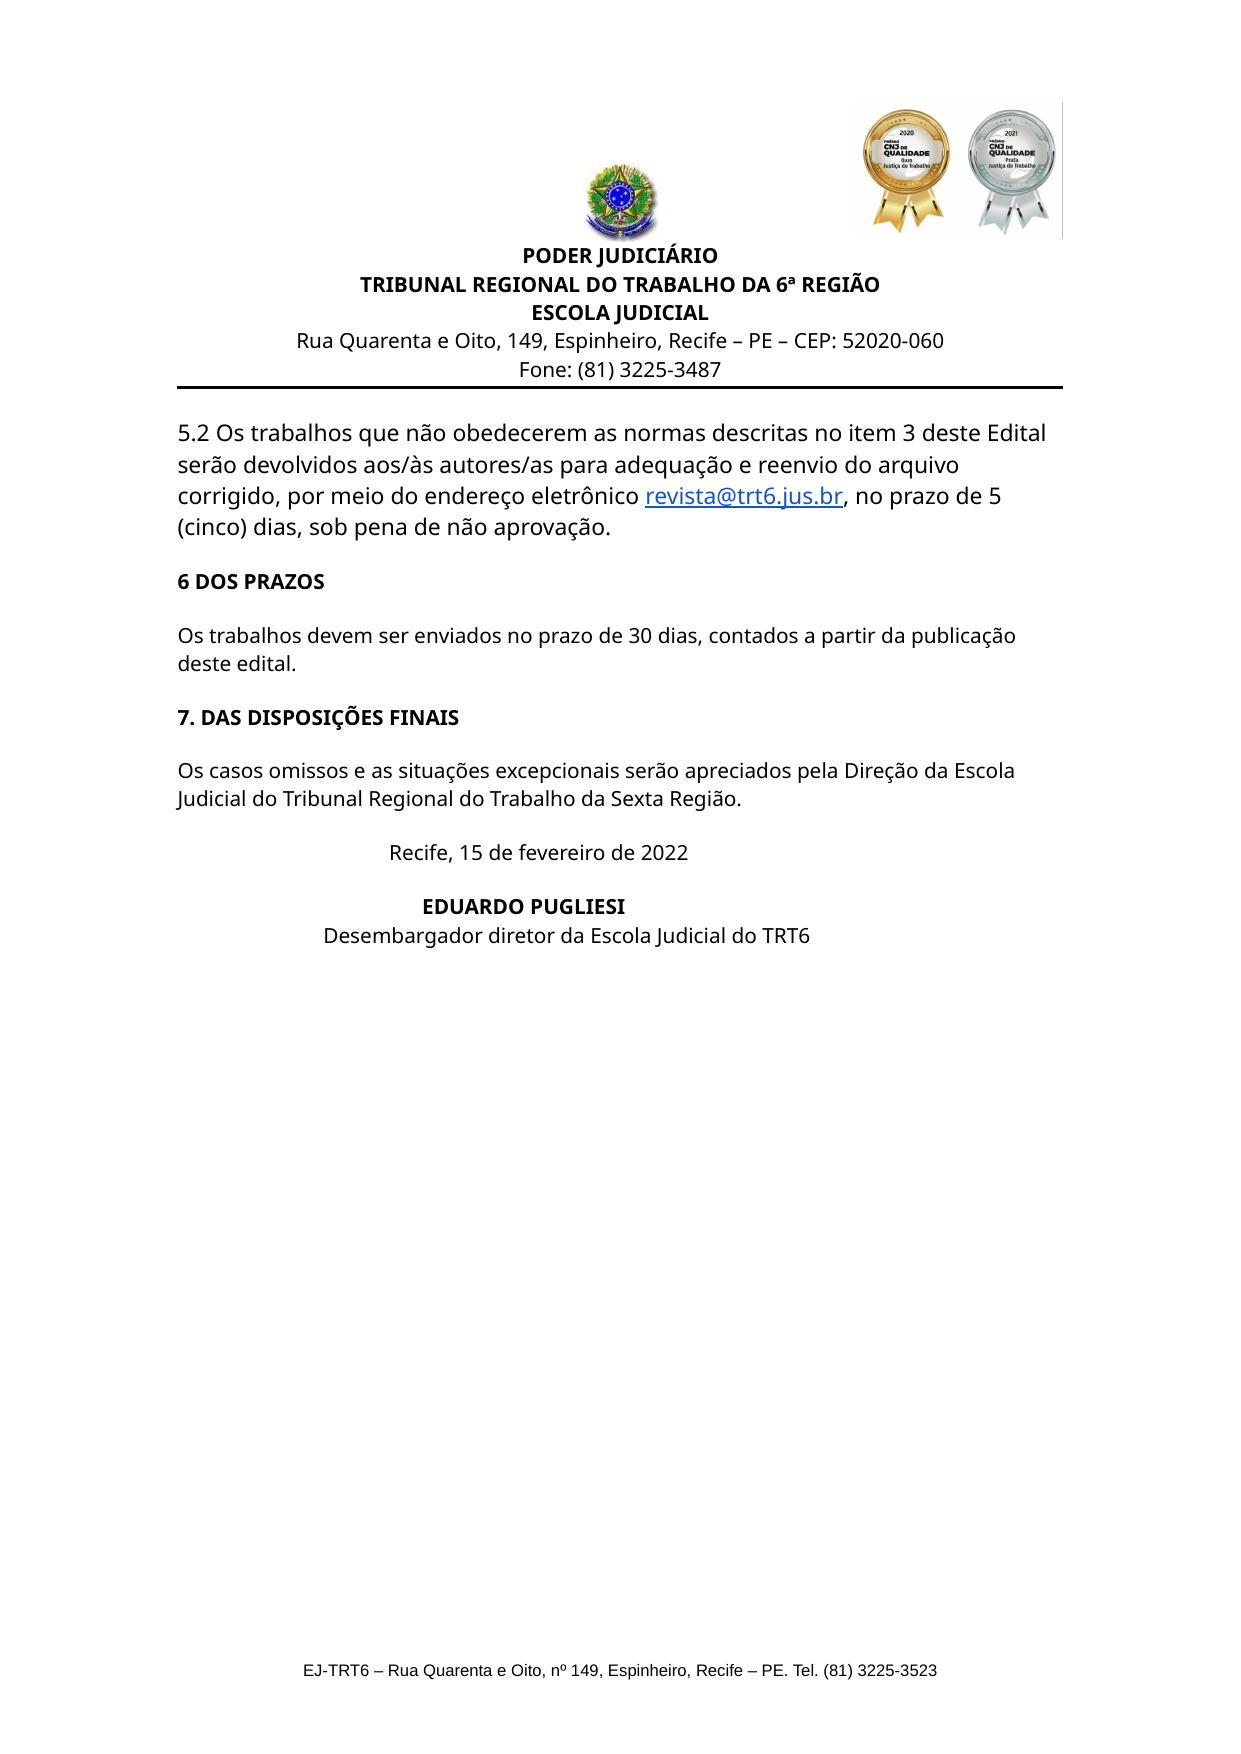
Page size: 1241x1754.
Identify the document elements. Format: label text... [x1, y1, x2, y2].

subtitle 6 DOS PRAZOS [177, 567, 1063, 596]
picture [853, 102, 1064, 242]
subtitle 7. DAS DISPOSIÇÕES FINAIS [177, 703, 1063, 731]
subtitle Os casos omissos e as situações excepcionais serão apreciados pela Direção da Escola Judicial do Tribunal Regional do Trabalho da Sexta Região. Recife, 15 de fevereiro de 2022 EDUARDO PUGLIESI Desembargador diretor da Escola Judicial do TRT6 [177, 756, 1063, 949]
subtitle 5.2 Os trabalhos que não obedecerem as normas descritas no item 3 deste Edital serão devolvidos aos/às autores/as para adequação e reenvio do arquivo corrigido, por meio do endereço eletrônico revista@trt6.jus.br, no prazo de 5 (cinco) dias, sob pena de não aprovação. [177, 417, 1063, 542]
subtitle Os trabalhos devem ser enviados no prazo de 30 dias, contados a partir da publicação deste edital. [177, 621, 1063, 678]
picture [583, 164, 659, 242]
